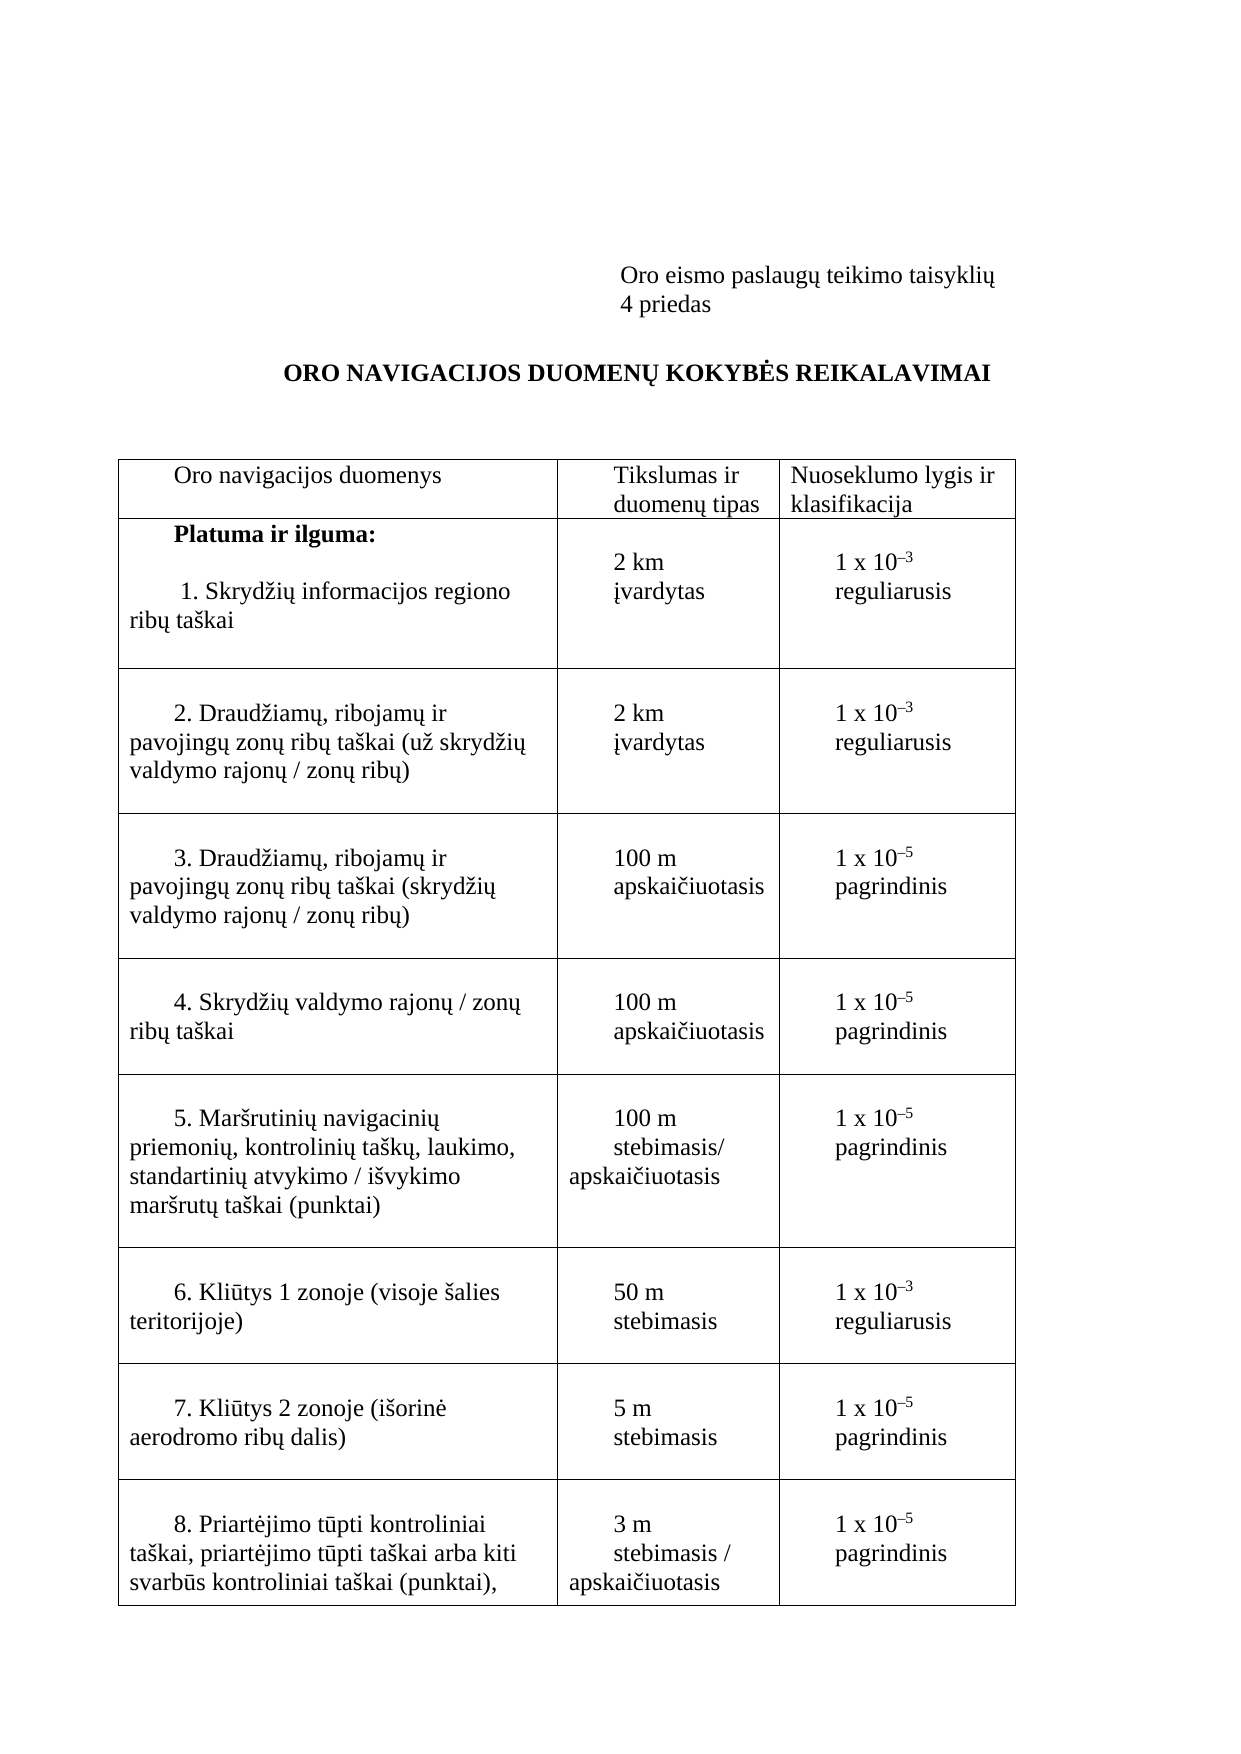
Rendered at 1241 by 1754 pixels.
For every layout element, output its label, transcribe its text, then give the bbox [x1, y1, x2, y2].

text Oro eismo paslaugų teikimo taisyklių [118, 260, 1112, 289]
table_cell 100 m apskaičiuotasis [558, 814, 779, 958]
table_cell 1 x 10–3 reguliarusis [780, 669, 1015, 813]
table_cell 1 x 10–5 pagrindinis [780, 959, 1015, 1074]
table_header Oro navigacijos duomenys [119, 460, 557, 518]
table_cell 1 x 10–3 reguliarusis [780, 519, 1015, 668]
table_cell Platuma ir ilguma: 1. Skrydžių informacijos regiono ribų taškai [119, 519, 557, 668]
table_cell 5 m stebimasis [558, 1364, 779, 1479]
table_cell 3 m stebimasis / apskaičiuotasis [558, 1480, 779, 1605]
table_header Tikslumas ir duomenų tipas [558, 460, 779, 518]
table_cell 2 km įvardytas [558, 519, 779, 668]
table_cell 6. Kliūtys 1 zonoje (visoje šalies teritorijoje) [119, 1248, 557, 1363]
table_cell 1 x 10–5 pagrindinis [780, 1364, 1015, 1479]
table_cell 4. Skrydžių valdymo rajonų / zonų ribų taškai [119, 959, 557, 1074]
table_cell 50 m stebimasis [558, 1248, 779, 1363]
table_cell 100 m stebimasis/ apskaičiuotasis [558, 1075, 779, 1247]
table_cell 1 x 10–5 pagrindinis [780, 1480, 1015, 1605]
table_header Nuoseklumo lygis ir klasifikacija [780, 460, 1015, 518]
table_cell 1 x 10–5 pagrindinis [780, 814, 1015, 958]
table_cell 7. Kliūtys 2 zonoje (išorinė aerodromo ribų dalis) [119, 1364, 557, 1479]
table_cell 2. Draudžiamų, ribojamų ir pavojingų zonų ribų taškai (už skrydžių valdymo rajonų / zonų ribų) [119, 669, 557, 813]
table_cell 2 km įvardytas [558, 669, 779, 813]
text 4 priedas [118, 289, 1112, 318]
table_cell 100 m apskaičiuotasis [558, 959, 779, 1074]
table_cell 1 x 10–5 pagrindinis [780, 1075, 1015, 1247]
table_cell 1 x 10–3 reguliarusis [780, 1248, 1015, 1363]
table_cell 8. Priartėjimo tūpti kontroliniai taškai, priartėjimo tūpti taškai arba kiti svarbūs kontroliniai taškai (punktai), [119, 1480, 557, 1605]
table_cell 5. Maršrutinių navigacinių priemonių, kontrolinių taškų, laukimo, standartinių atvykimo / išvykimo maršrutų taškai (punktai) [119, 1075, 557, 1247]
table_cell 3. Draudžiamų, ribojamų ir pavojingų zonų ribų taškai (skrydžių valdymo rajonų / zonų ribų) [119, 814, 557, 958]
text ORO NAVIGACIJOS DUOMENŲ KOKYBĖS REIKALAVIMAI [118, 358, 1112, 387]
